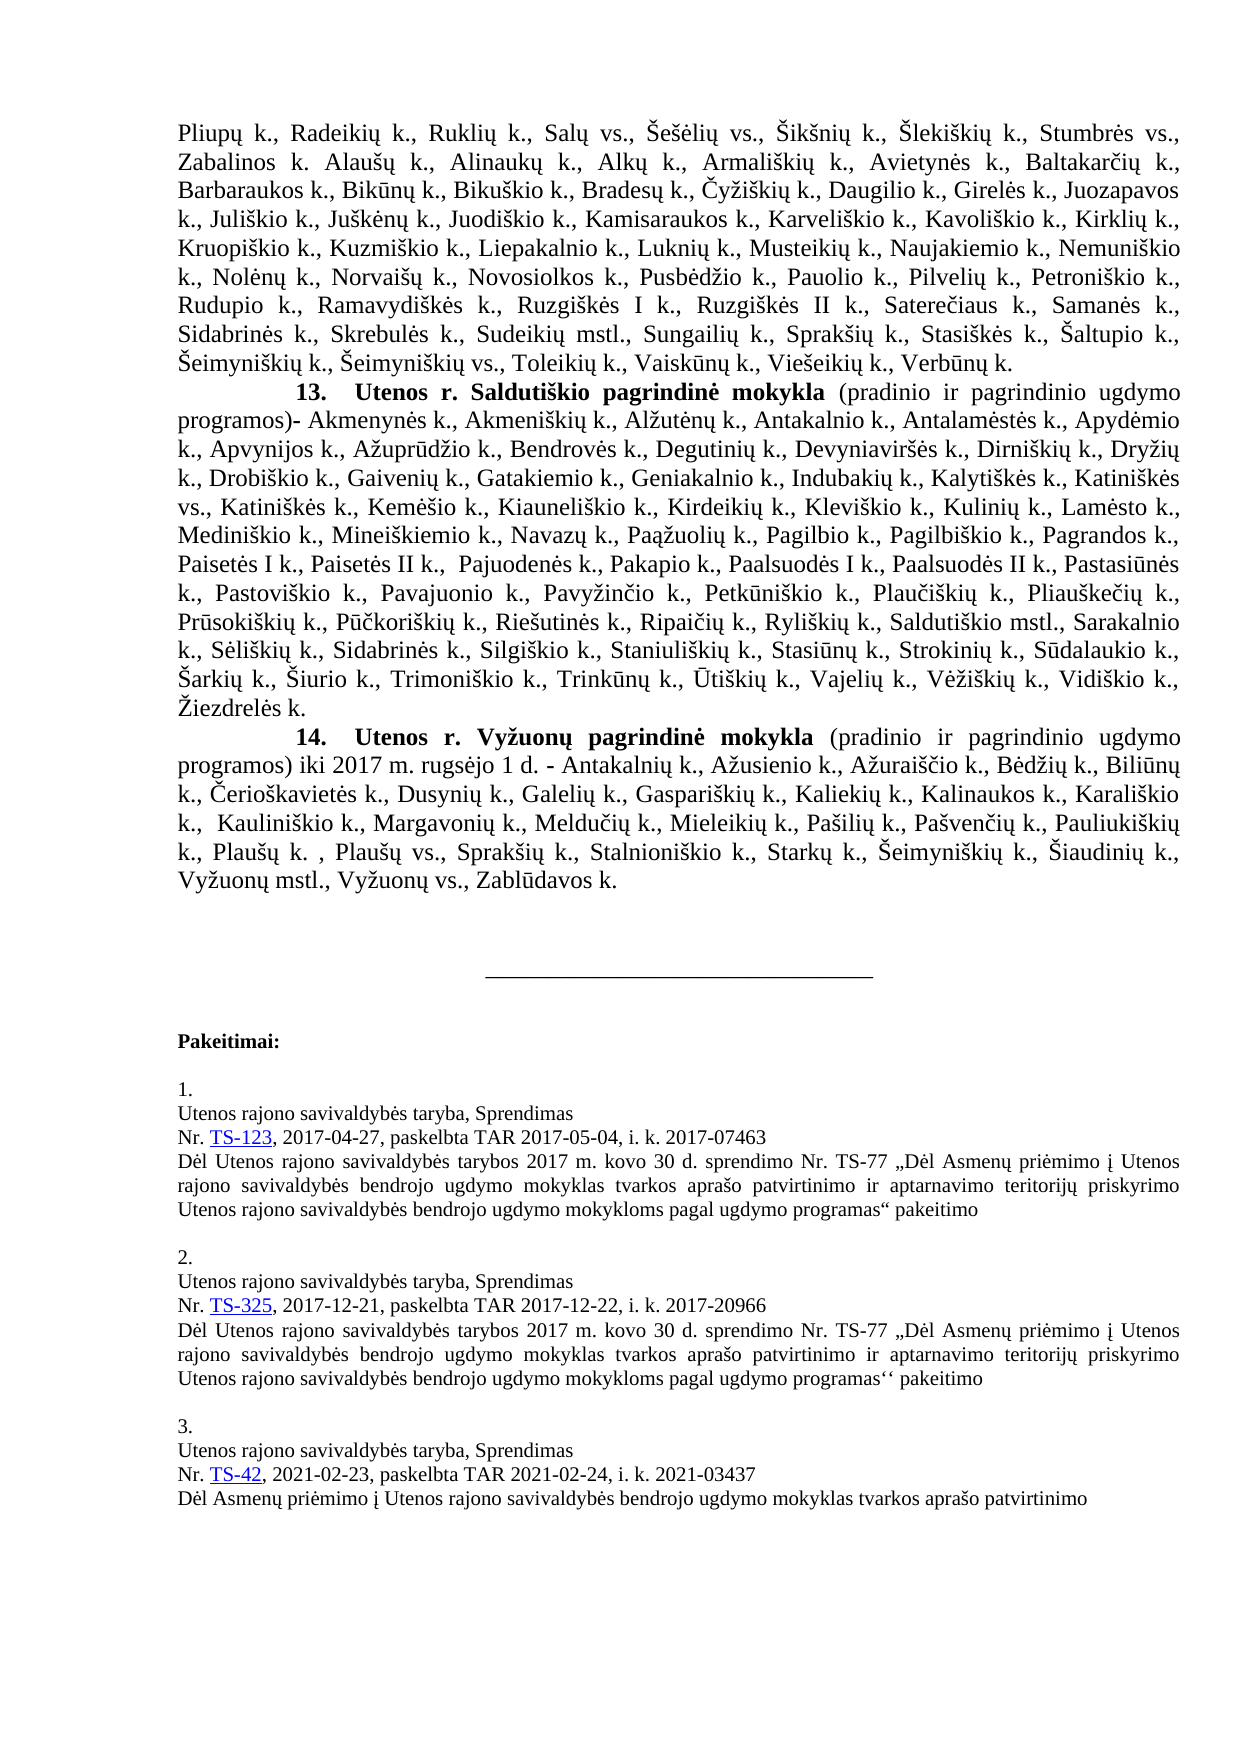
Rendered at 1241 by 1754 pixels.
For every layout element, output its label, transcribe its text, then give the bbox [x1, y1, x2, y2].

text Pakeitimai: [177, 1029, 1181, 1053]
text Utenos rajono savivaldybės taryba, Sprendimas [177, 1101, 1181, 1125]
text 3. [177, 1414, 1181, 1438]
text Utenos rajono savivaldybės taryba, Sprendimas [177, 1269, 1181, 1293]
text 1. [177, 1077, 1181, 1101]
text Dėl Utenos rajono savivaldybės tarybos 2017 m. kovo 30 d. sprendimo Nr. TS-77 „Dėl Asmenų priėmimo į Utenos rajono savivaldybės bendrojo ugdymo mokyklas tvarkos aprašo patvirtinimo ir aptarnavimo teritorijų priskyrimo Utenos rajono savivaldybės bendrojo ugdymo mokykloms pagal ugdymo programas‘‘ pakeitimo [177, 1317, 1181, 1390]
text Nr. TS-325, 2017-12-21, paskelbta TAR 2017-12-22, i. k. 2017-20966 [177, 1293, 1181, 1317]
text Utenos rajono savivaldybės taryba, Sprendimas [177, 1438, 1181, 1462]
text Dėl Utenos rajono savivaldybės tarybos 2017 m. kovo 30 d. sprendimo Nr. TS-77 „Dėl Asmenų priėmimo į Utenos rajono savivaldybės bendrojo ugdymo mokyklas tvarkos aprašo patvirtinimo ir aptarnavimo teritorijų priskyrimo Utenos rajono savivaldybės bendrojo ugdymo mokykloms pagal ugdymo programas“ pakeitimo [177, 1149, 1181, 1221]
text Nr. TS-123, 2017-04-27, paskelbta TAR 2017-05-04, i. k. 2017-07463 [177, 1125, 1181, 1149]
text 14. Utenos r. Vyžuonų pagrindinė mokykla (pradinio ir pagrindinio ugdymo programos) iki 2017 m. rugsėjo 1 d. - Antakalnių k., Ažusienio k., Ažuraiščio k., Bėdžių k., Biliūnų k., Čerioškavietės k., Dusynių k., Galelių k., Gaspariškių k., Kaliekių k., Kalinaukos k., Karališkio k., Kauliniškio k., Margavonių k., Meldučių k., Mieleikių k., Pašilių k., Pašvenčių k., Pauliukiškių k., Plaušų k. , Plaušų vs., Sprakšių k., Stalnioniškio k., Starkų k., Šeimyniškių k., Šiaudinių k., Vyžuonų mstl., Vyžuonų vs., Zablūdavos k. [177, 722, 1181, 894]
text 2. [177, 1245, 1181, 1269]
text Nr. TS-42, 2021-02-23, paskelbta TAR 2021-02-24, i. k. 2021-03437 [177, 1462, 1181, 1486]
text Dėl Asmenų priėmimo į Utenos rajono savivaldybės bendrojo ugdymo mokyklas tvarkos aprašo patvirtinimo [177, 1486, 1181, 1510]
text Pliupų k., Radeikių k., Ruklių k., Salų vs., Šešėlių vs., Šikšnių k., Šlekiškių k., Stumbrės vs., Zabalinos k. Alaušų k., Alinaukų k., Alkų k., Armališkių k., Avietynės k., Baltakarčių k., Barbaraukos k., Bikūnų k., Bikuškio k., Bradesų k., Čyžiškių k., Daugilio k., Girelės k., Juozapavos k., Juliškio k., Juškėnų k., Juodiškio k., Kamisaraukos k., Karveliškio k., Kavoliškio k., Kirklių k., Kruopiškio k., Kuzmiškio k., Liepakalnio k., Luknių k., Musteikių k., Naujakiemio k., Nemuniškio k., Nolėnų k., Norvaišų k., Novosiolkos k., Pusbėdžio k., Pauolio k., Pilvelių k., Petroniškio k., Rudupio k., Ramavydiškės k., Ruzgiškės I k., Ruzgiškės II k., Saterečiaus k., Samanės k., Sidabrinės k., Skrebulės k., Sudeikių mstl., Sungailių k., Sprakšių k., Stasiškės k., Šaltupio k., Šeimyniškių k., Šeimyniškių vs., Toleikių k., Vaiskūnų k., Viešeikių k., Verbūnų k. [177, 118, 1181, 377]
text 13. Utenos r. Saldutiškio pagrindinė mokykla (pradinio ir pagrindinio ugdymo programos)- Akmenynės k., Akmeniškių k., Alžutėnų k., Antakalnio k., Antalamėstės k., Apydėmio k., Apvynijos k., Ažuprūdžio k., Bendrovės k., Degutinių k., Devyniaviršės k., Dirniškių k., Dryžių k., Drobiškio k., Gaivenių k., Gatakiemio k., Geniakalnio k., Indubakių k., Kalytiškės k., Katiniškės vs., Katiniškės k., Kemėšio k., Kiauneliškio k., Kirdeikių k., Kleviškio k., Kulinių k., Lamėsto k., Mediniškio k., Mineiškiemio k., Navazų k., Paąžuolių k., Pagilbio k., Pagilbiškio k., Pagrandos k., Paisetės I k., Paisetės II k., Pajuodenės k., Pakapio k., Paalsuodės I k., Paalsuodės II k., Pastasiūnės k., Pastoviškio k., Pavajuonio k., Pavyžinčio k., Petkūniškio k., Plaučiškių k., Pliauškečių k., Prūsokiškių k., Pūčkoriškių k., Riešutinės k., Ripaičių k., Ryliškių k., Saldutiškio mstl., Sarakalnio k., Sėliškių k., Sidabrinės k., Silgiškio k., Staniuliškių k., Stasiūnų k., Strokinių k., Sūdalaukio k., Šarkių k., Šiurio k., Trimoniškio k., Trinkūnų k., Ūtiškių k., Vajelių k., Vėžiškių k., Vidiškio k., Žiezdrelės k. [177, 377, 1181, 722]
text _______________________________ [177, 952, 1181, 981]
